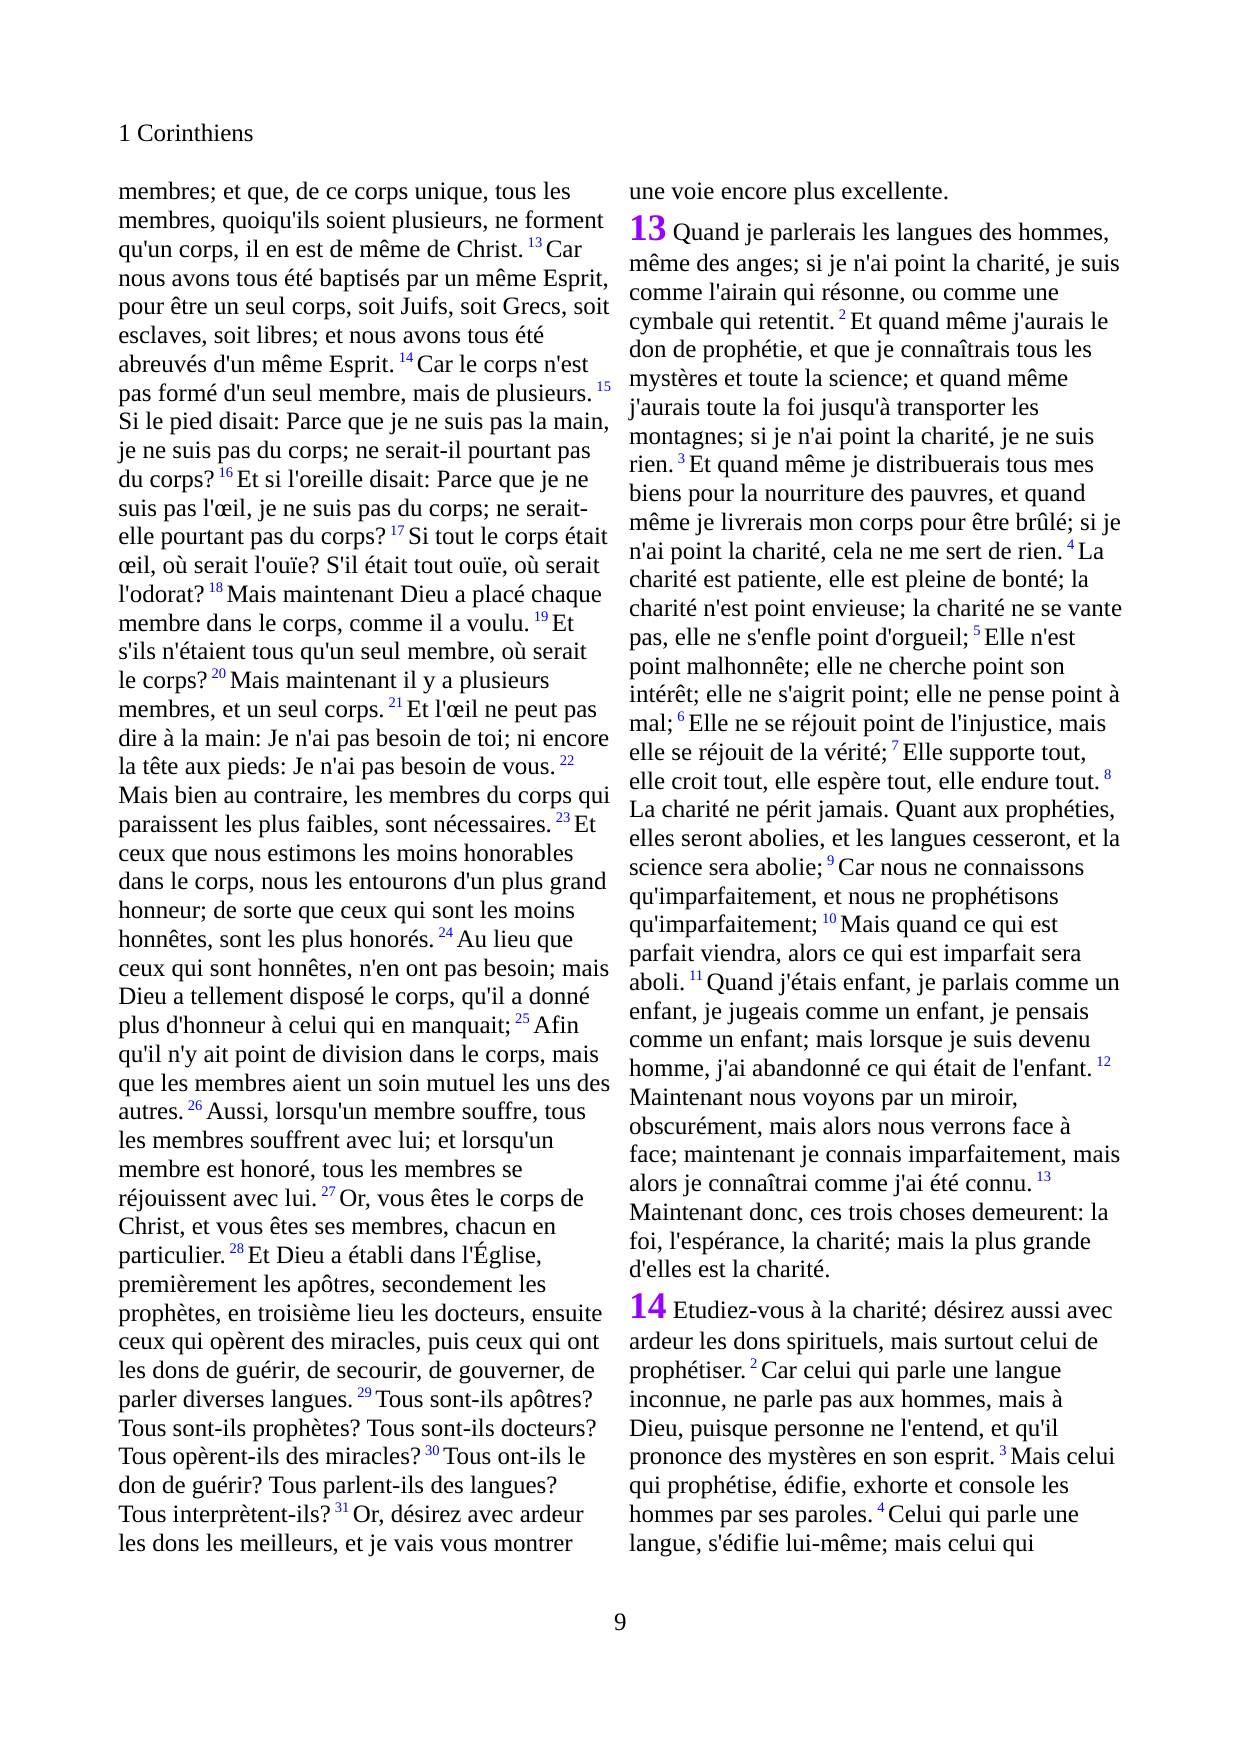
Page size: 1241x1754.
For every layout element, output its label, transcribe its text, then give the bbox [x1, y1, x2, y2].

text 13 Quand je parlerais les langues des hommes, même des anges; si je n'ai point la charité, je suis comme l'airain qui résonne, ou comme une cymbale qui retentit. 2 Et quand même j'aurais le don de prophétie, et que je connaîtrais tous les mystères et toute la science; et quand même j'aurais toute la foi jusqu'à transporter les montagnes; si je n'ai point la charité, je ne suis rien. 3 Et quand même je distribuerais tous mes biens pour la nourriture des pauvres, et quand même je livrerais mon corps pour être brûlé; si je n'ai point la charité, cela ne me sert de rien. 4 La charité est patiente, elle est pleine de bonté; la charité n'est point envieuse; la charité ne se vante pas, elle ne s'enfle point d'orgueil; 5 Elle n'est point malhonnête; elle ne cherche point son intérêt; elle ne s'aigrit point; elle ne pense point à mal; 6 Elle ne se réjouit point de l'injustice, mais elle se réjouit de la vérité; 7 Elle supporte tout, elle croit tout, elle espère tout, elle endure tout. 8 La charité ne périt jamais. Quant aux prophéties, elles seront abolies, et les langues cesseront, et la science sera abolie; 9 Car nous ne connaissons qu'imparfaitement, et nous ne prophétisons qu'imparfaitement; 10 Mais quand ce qui est parfait viendra, alors ce qui est imparfait sera aboli. 11 Quand j'étais enfant, je parlais comme un enfant, je jugeais comme un enfant, je pensais comme un enfant; mais lorsque je suis devenu homme, j'ai abandonné ce qui était de l'enfant. 12 Maintenant nous voyons par un miroir, obscurément, mais alors nous verrons face à face; maintenant je connais imparfaitement, mais alors je connaîtrai comme j'ai été connu. 13 Maintenant donc, ces trois choses demeurent: la foi, l'espérance, la charité; mais la plus grande d'elles est la charité. [629, 205, 1122, 1283]
text 14 Etudiez-vous à la charité; désirez aussi avec ardeur les dons spirituels, mais surtout celui de prophétiser. 2 Car celui qui parle une langue inconnue, ne parle pas aux hommes, mais à Dieu, puisque personne ne l'entend, et qu'il prononce des mystères en son esprit. 3 Mais celui qui prophétise, édifie, exhorte et console les hommes par ses paroles. 4 Celui qui parle une langue, s'édifie lui-même; mais celui qui [629, 1283, 1122, 1556]
text membres; et que, de ce corps unique, tous les membres, quoiqu'ils soient plusieurs, ne forment qu'un corps, il en est de même de Christ. 13 Car nous avons tous été baptisés par un même Esprit, pour être un seul corps, soit Juifs, soit Grecs, soit esclaves, soit libres; et nous avons tous été abreuvés d'un même Esprit. 14 Car le corps n'est pas formé d'un seul membre, mais de plusieurs. 15 Si le pied disait: Parce que je ne suis pas la main, je ne suis pas du corps; ne serait-il pourtant pas du corps? 16 Et si l'oreille disait: Parce que je ne suis pas l'œil, je ne suis pas du corps; ne serait-elle pourtant pas du corps? 17 Si tout le corps était œil, où serait l'ouïe? S'il était tout ouïe, où serait l'odorat? 18 Mais maintenant Dieu a placé chaque membre dans le corps, comme il a voulu. 19 Et s'ils n'étaient tous qu'un seul membre, où serait le corps? 20 Mais maintenant il y a plusieurs membres, et un seul corps. 21 Et l'œil ne peut pas dire à la main: Je n'ai pas besoin de toi; ni encore la tête aux pieds: Je n'ai pas besoin de vous. 22 Mais bien au contraire, les membres du corps qui paraissent les plus faibles, sont nécessaires. 23 Et ceux que nous estimons les moins honorables dans le corps, nous les entourons d'un plus grand honneur; de sorte que ceux qui sont les moins honnêtes, sont les plus honorés. 24 Au lieu que ceux qui sont honnêtes, n'en ont pas besoin; mais Dieu a tellement disposé le corps, qu'il a donné plus d'honneur à celui qui en manquait; 25 Afin qu'il n'y ait point de division dans le corps, mais que les membres aient un soin mutuel les uns des autres. 26 Aussi, lorsqu'un membre souffre, tous les membres souffrent avec lui; et lorsqu'un membre est honoré, tous les membres se réjouissent avec lui. 27 Or, vous êtes le corps de Christ, et vous êtes ses membres, chacun en particulier. 28 Et Dieu a établi dans l'Église, premièrement les apôtres, secondement les prophètes, en troisième lieu les docteurs, ensuite ceux qui opèrent des miracles, puis ceux qui ont les dons de guérir, de secourir, de gouverner, de parler diverses langues. 29 Tous sont-ils apôtres? Tous sont-ils prophètes? Tous sont-ils docteurs? Tous opèrent-ils des miracles? 30 Tous ont-ils le don de guérir? Tous parlent-ils des langues? Tous interprètent-ils? 31 Or, désirez avec ardeur les dons les meilleurs, et je vais vous montrer [118, 176, 611, 1556]
text une voie encore plus excellente. [629, 176, 1122, 205]
